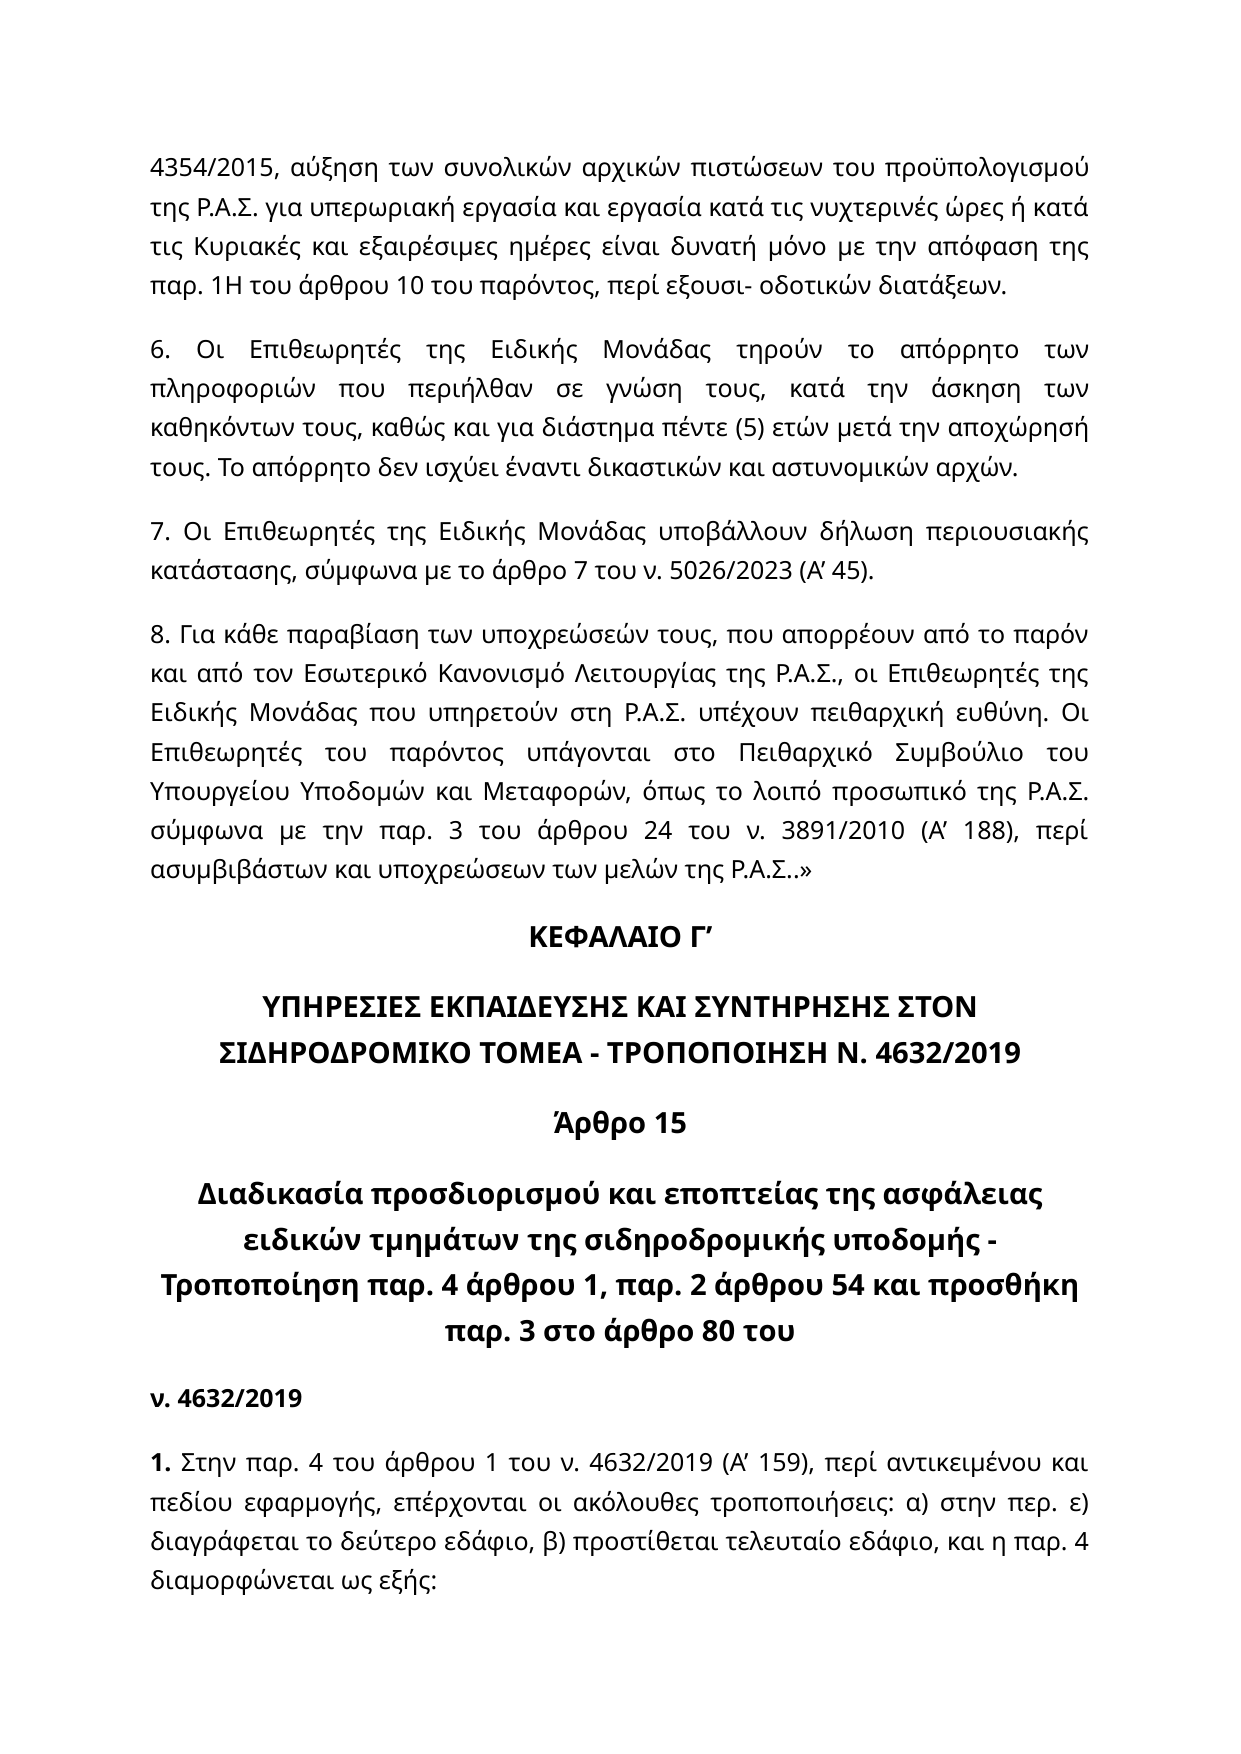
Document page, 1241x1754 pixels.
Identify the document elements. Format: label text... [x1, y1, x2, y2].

text 8. Για κάθε παραβίαση των υποχρεώσεών τους, που απορρέουν από το παρόν και από τον Εσωτερικό Κανονισμό Λειτουργίας της Ρ.Α.Σ., οι Επιθεωρητές της Ειδικής Μονάδας που υπηρετούν στη Ρ.Α.Σ. υπέχουν πειθαρχική ευθύνη. Οι Επιθεωρητές του παρόντος υπάγονται στο Πειθαρχικό Συμβούλιο του Υπουργείου Υποδομών και Μεταφορών, όπως το λοιπό προσωπικό της Ρ.Α.Σ. σύμφωνα με την παρ. 3 του άρθρου 24 του ν. 3891/2010 (Α’ 188), περί ασυμβιβάστων και υποχρεώσεων των μελών της Ρ.Α.Σ..» [150, 617, 1090, 886]
subtitle Άρθρο 15 [150, 1103, 1090, 1142]
text 7. Οι Επιθεωρητές της Ειδικής Μονάδας υποβάλλουν δήλωση περιουσιακής κατάστασης, σύμφωνα με το άρθρο 7 του ν. 5026/2023 (Α’ 45). [150, 513, 1090, 587]
text 4354/2015, αύξηση των συνολικών αρχικών πιστώσεων του προϋπολογισμού της Ρ.Α.Σ. για υπερωριακή εργασία και εργασία κατά τις νυχτερινές ώρες ή κατά τις Κυριακές και εξαιρέσιμες ημέρες είναι δυνατή μόνο με την απόφαση της παρ. 1Η του άρθρου 10 του παρόντος, περί εξουσι- οδοτικών διατάξεων. [150, 150, 1090, 302]
subtitle ΥΠΗΡΕΣΙΕΣ ΕΚΠΑΙΔΕΥΣΗΣ ΚΑΙ ΣΥΝΤΗΡΗΣΗΣ ΣΤΟΝ ΣΙΔΗΡΟΔΡΟΜΙΚΟ ΤΟΜΕΑ - ΤΡΟΠΟΠΟΙΗΣΗ Ν. 4632/2019 [150, 986, 1090, 1072]
text 1. Στην παρ. 4 του άρθρου 1 του ν. 4632/2019 (Α’ 159), περί αντικειμένου και πεδίου εφαρμογής, επέρχονται οι ακόλουθες τροποποιήσεις: α) στην περ. ε) διαγράφεται το δεύτερο εδάφιο, β) προστίθεται τελευταίο εδάφιο, και η παρ. 4 διαμορφώνεται ως εξής: [150, 1445, 1090, 1597]
text 6. Οι Επιθεωρητές της Ειδικής Μονάδας τηρούν το απόρρητο των πληροφοριών που περιήλθαν σε γνώση τους, κατά την άσκηση των καθηκόντων τους, καθώς και για διάστημα πέντε (5) ετών μετά την αποχώρησή τους. Το απόρρητο δεν ισχύει έναντι δικαστικών και αστυνομικών αρχών. [150, 332, 1090, 483]
subtitle Διαδικασία προσδιορισμού και εποπτείας της ασφάλειας ειδικών τμημάτων της σιδηροδρομικής υποδομής - Τροποποίηση παρ. 4 άρθρου 1, παρ. 2 άρθρου 54 και προσθήκη παρ. 3 στο άρθρο 80 του [150, 1173, 1090, 1350]
text ν. 4632/2019 [150, 1381, 1090, 1415]
subtitle ΚΕΦΑΛΑΙΟ Γ’ [150, 916, 1090, 956]
